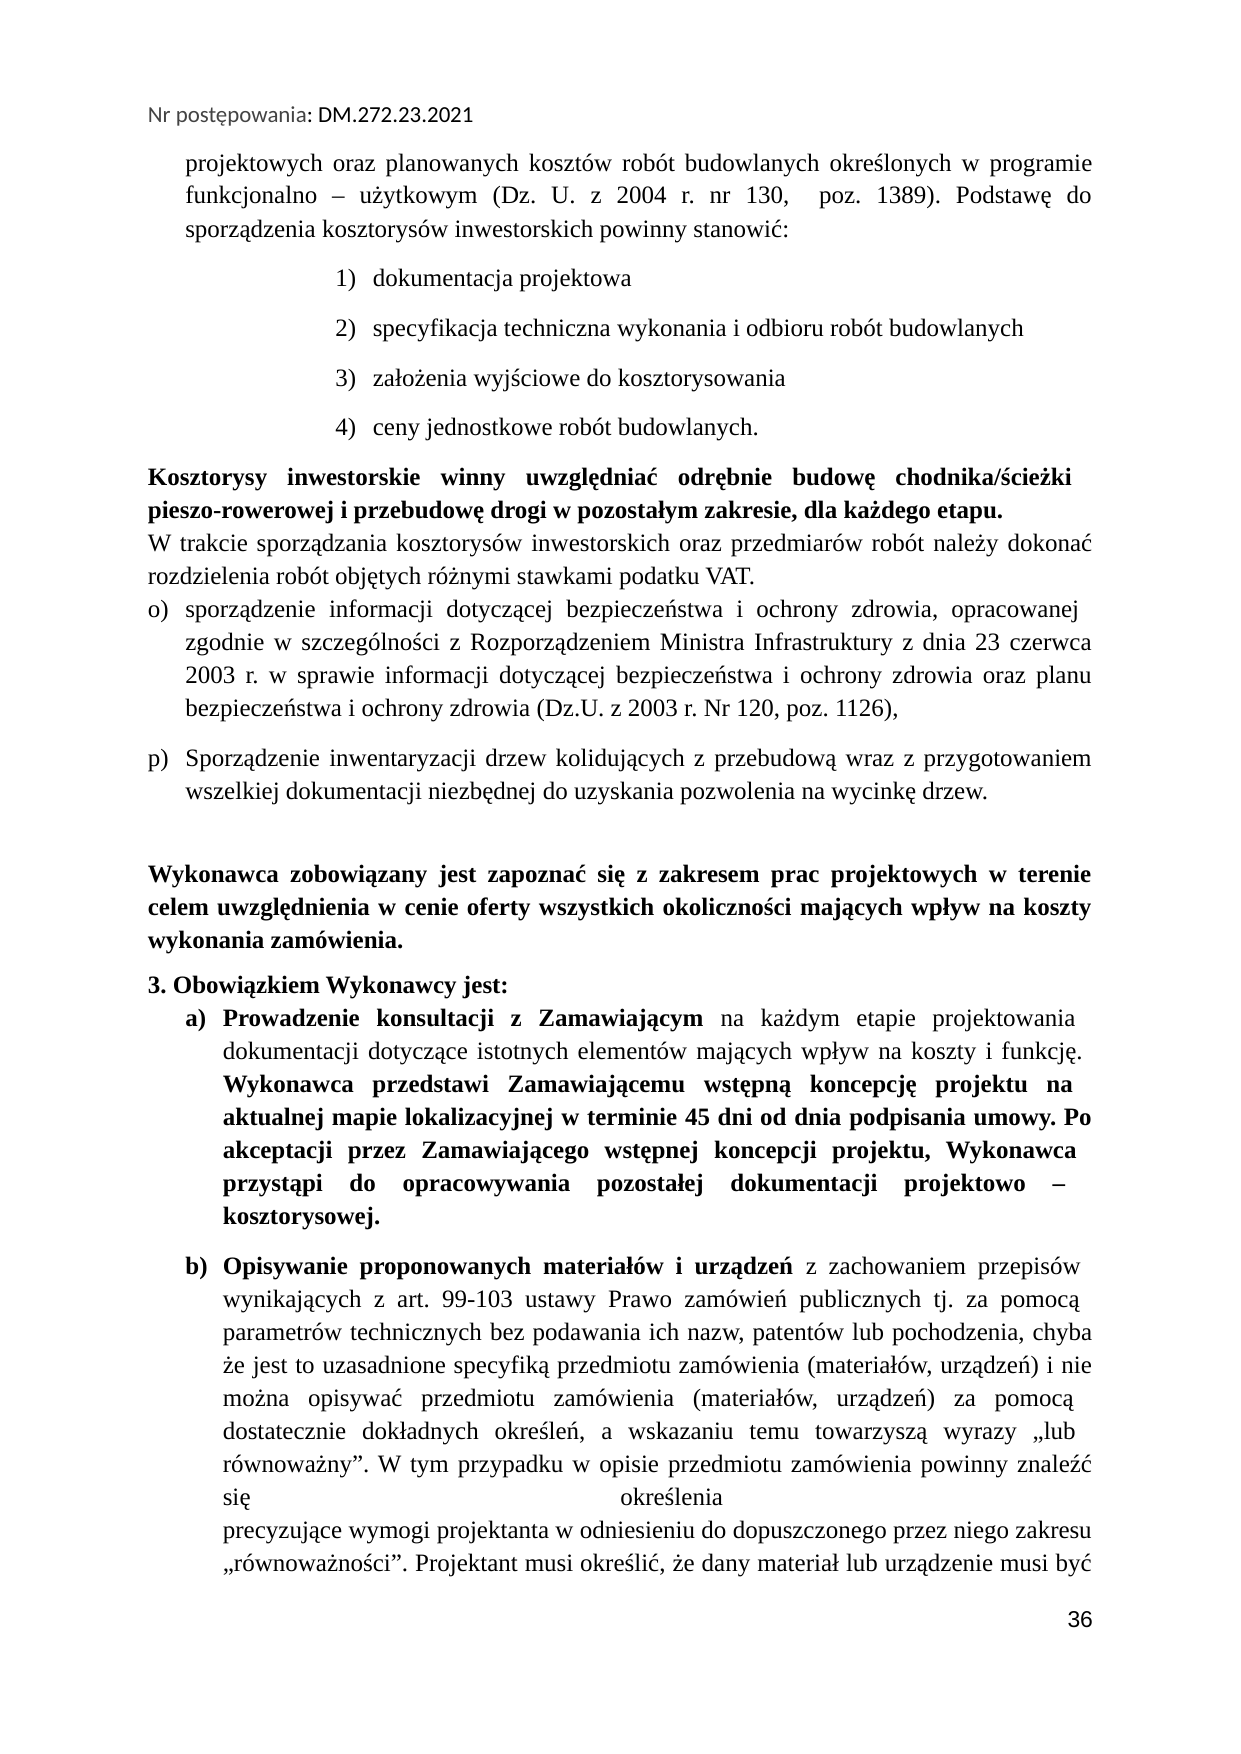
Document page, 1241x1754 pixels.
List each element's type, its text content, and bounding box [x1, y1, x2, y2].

list dokumentacja projektowa [335, 263, 1093, 292]
list Sporządzenie inwentaryzacji drzew kolidujących z przebudową wraz z przygotowaniem wszelkiej dokumentacji niezbędnej do uzyskania pozwolenia na wycinkę drzew. [148, 743, 1093, 805]
list Prowadzenie konsultacji z Zamawiającym na każdym etapie projektowania dokumentacji dotyczące istotnych elementów mających wpływ na koszty i funkcję. Wykonawca przedstawi Zamawiającemu wstępną koncepcję projektu na aktualnej mapie lokalizacyjnej w terminie 45 dni od dnia podpisania umowy. Po akceptacji przez Zamawiającego wstępnej koncepcji projektu, Wykonawca przystąpi do opracowywania pozostałej dokumentacji projektowo – kosztorysowej. [185, 1003, 1093, 1230]
list projektowych oraz planowanych kosztów robót budowlanych określonych w programie funkcjonalno – użytkowym (Dz. U. z 2004 r. nr 130, poz. 1389). Podstawę do sporządzenia kosztorysów inwestorskich powinny stanowić: [148, 148, 1093, 242]
text Wykonawca zobowiązany jest zapoznać się z zakresem prac projektowych w terenie celem uwzględnienia w cenie oferty wszystkich okoliczności mających wpływ na koszty wykonania zamówienia. [148, 859, 1093, 953]
list Opisywanie proponowanych materiałów i urządzeń z zachowaniem przepisów wynikających z art. 99-103 ustawy Prawo zamówień publicznych tj. za pomocą parametrów technicznych bez podawania ich nazw, patentów lub pochodzenia, chyba że jest to uzasadnione specyfiką przedmiotu zamówienia (materiałów, urządzeń) i nie można opisywać przedmiotu zamówienia (materiałów, urządzeń) za pomocą dostatecznie dokładnych określeń, a wskazaniu temu towarzyszą wyrazy „lub równoważny”. W tym przypadku w opisie przedmiotu zamówienia powinny znaleźć się określenia precyzujące wymogi projektanta w odniesieniu do dopuszczonego przez niego zakresu „równoważności”. Projektant musi określić, że dany materiał lub urządzenie musi być [185, 1251, 1093, 1577]
text Kosztorysy inwestorskie winny uwzględniać odrębnie budowę chodnika/ścieżki pieszo-rowerowej i przebudowę drogi w pozostałym zakresie, dla każdego etapu. [148, 462, 1093, 524]
text W trakcie sporządzania kosztorysów inwestorskich oraz przedmiarów robót należy dokonać rozdzielenia robót objętych różnymi stawkami podatku VAT. [148, 528, 1093, 590]
list ceny jednostkowe robót budowlanych. [335, 412, 1093, 441]
list założenia wyjściowe do kosztorysowania [335, 363, 1093, 391]
list specyfikacja techniczna wykonania i odbioru robót budowlanych [335, 313, 1093, 342]
list sporządzenie informacji dotyczącej bezpieczeństwa i ochrony zdrowia, opracowanej zgodnie w szczególności z Rozporządzeniem Ministra Infrastruktury z dnia 23 czerwca 2003 r. w sprawie informacji dotyczącej bezpieczeństwa i ochrony zdrowia oraz planu bezpieczeństwa i ochrony zdrowia (Dz.U. z 2003 r. Nr 120, poz. 1126), [148, 594, 1093, 722]
text 3. Obowiązkiem Wykonawcy jest: [148, 970, 1093, 999]
